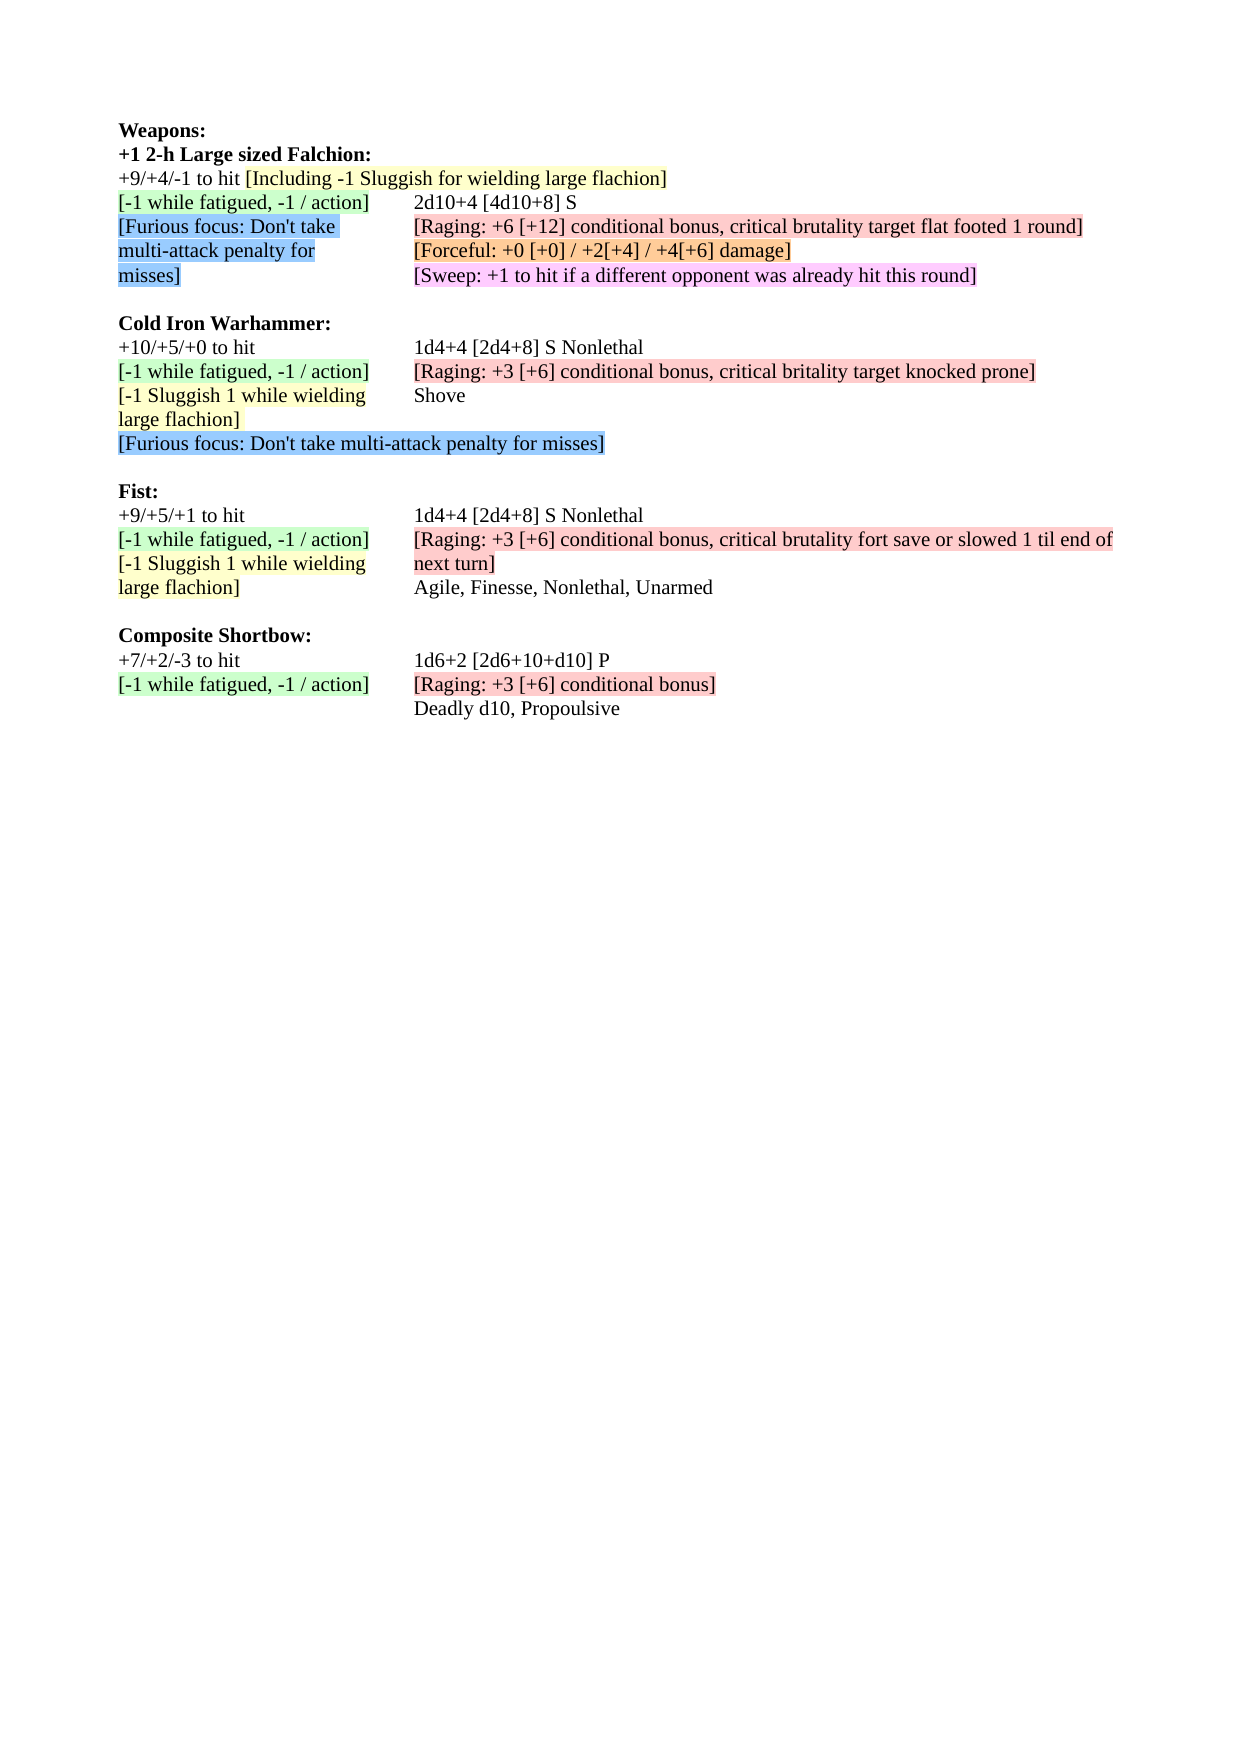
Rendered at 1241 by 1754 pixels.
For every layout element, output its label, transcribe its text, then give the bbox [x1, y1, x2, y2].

text [-1 while fatigued, -1 / action] [Raging: +3 [+6] conditional bonus, critical brutality fort save or slowed 1 til end of [118, 527, 1122, 551]
text Weapons: +1 2-h Large sized Falchion: +9/+4/-1 to hit [Including -1 Sluggish for wielding large flachion] [118, 118, 1122, 190]
text multi-attack penalty for [Forceful: +0 [+0] / +2[+4] / +4[+6] damage] [118, 238, 1122, 262]
text [-1 while fatigued, -1 / action] [Raging: +3 [+6] conditional bonus] [118, 672, 1122, 696]
text Cold Iron Warhammer: +10/+5/+0 to hit 1d4+4 [2d4+8] S Nonlethal [118, 311, 1122, 359]
text [-1 Sluggish 1 while wielding Shove [118, 383, 1122, 407]
text Fist: +9/+5/+1 to hit 1d4+4 [2d4+8] S Nonlethal [118, 479, 1122, 527]
text [-1 while fatigued, -1 / action] [Raging: +3 [+6] conditional bonus, critical britality target knocked prone] [118, 359, 1122, 383]
text [-1 Sluggish 1 while wielding next turn] [118, 551, 1122, 575]
text large flachion] [118, 407, 1122, 431]
text [Furious focus: Don't take [Raging: +6 [+12] conditional bonus, critical brutality target flat footed 1 round] [118, 214, 1122, 238]
text Composite Shortbow: +7/+2/-3 to hit 1d6+2 [2d6+10+d10] P [118, 623, 1122, 672]
text [Furious focus: Don't take multi-attack penalty for misses] [118, 431, 1122, 455]
text large flachion] Agile, Finesse, Nonlethal, Unarmed [118, 575, 1122, 599]
text [-1 while fatigued, -1 / action] 2d10+4 [4d10+8] S [118, 190, 1122, 214]
text misses] [Sweep: +1 to hit if a different opponent was already hit this round] [118, 262, 1122, 287]
text Deadly d10, Propoulsive [118, 696, 1122, 720]
